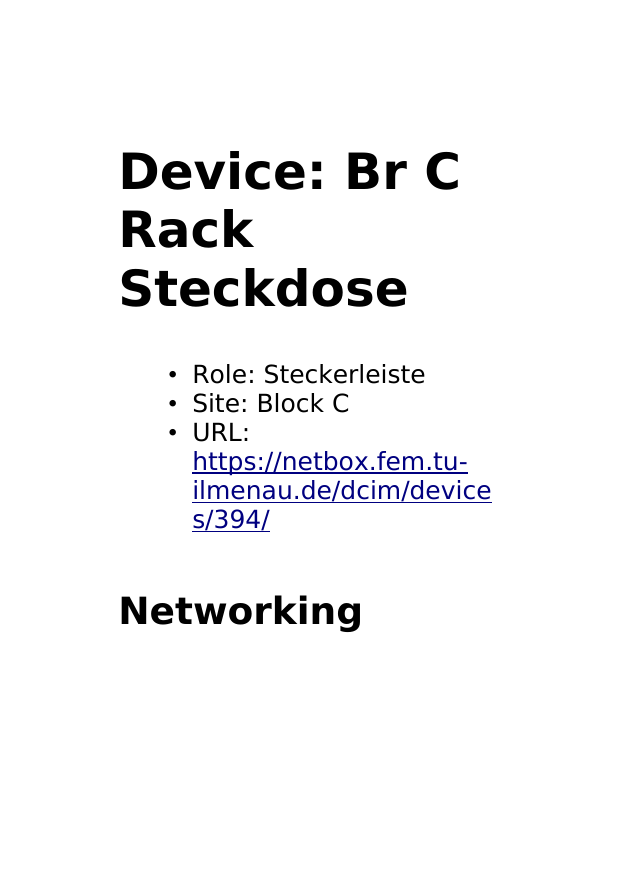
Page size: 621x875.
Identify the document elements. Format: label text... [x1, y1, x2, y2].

subtitle Device: Br C Rack Steckdose [118, 143, 502, 318]
list Role: Steckerleiste [177, 360, 502, 389]
subtitle Networking [118, 589, 502, 633]
list URL: https://netbox.fem.tu-ilmenau.de/dcim/devices/394/ [177, 418, 502, 535]
list Site: Block C [177, 389, 502, 418]
